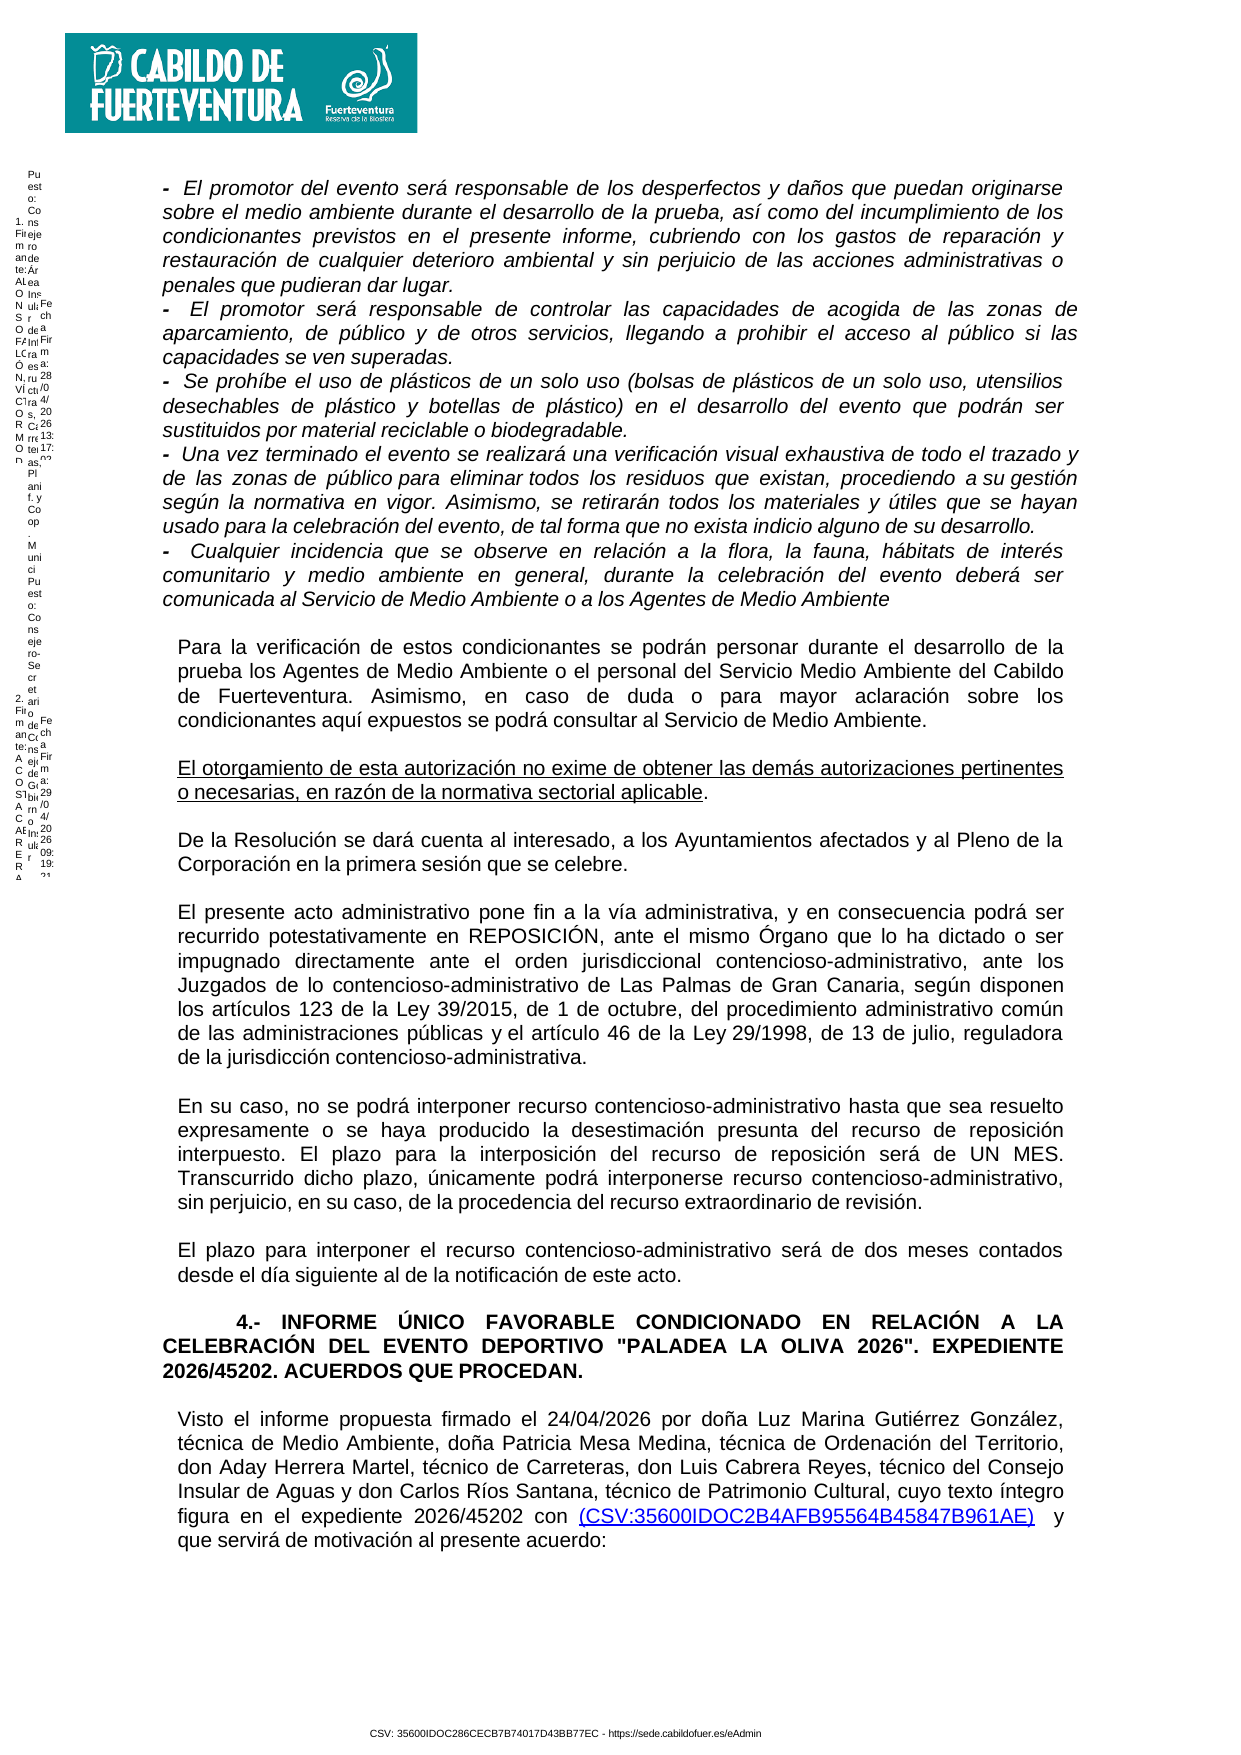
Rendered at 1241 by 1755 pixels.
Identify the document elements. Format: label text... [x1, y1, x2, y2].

list Se prohíbe el uso de plásticos de un solo uso (bolsas de plásticos de un solo uso, utensilios desechables de plástico y botellas de plástico) en el desarrollo del evento que podrán ser sustituidos por material reciclable o biodegradable. [162, 369, 1064, 442]
list Cualquier incidencia que se observe en relación a la flora, la fauna, hábitats de interés comunitario y medio ambiente en general, durante la celebración del evento deberá ser comunicada al Servicio de Medio Ambiente o a los Agentes de Medio Ambiente [162, 538, 1064, 611]
text Visto el informe propuesta firmado el 24/04/2026 por doña Luz Marina Gutiérrez González, técnica de Medio Ambiente, doña Patricia Mesa Medina, técnica de Ordenación del Territorio, don Aday Herrera Martel, técnico de Carreteras, don Luis Cabrera Reyes, técnico del Consejo Insular de Aguas y don Carlos Ríos Santana, técnico de Patrimonio Cultural, cuyo texto íntegro figura en el expediente 2026/45202 con (CSV:35600IDOC2B4AFB95564B45847B961AE) y que servirá de motivación al presente acuerdo: [177, 1407, 1064, 1552]
list El promotor del evento será responsable de los desperfectos y daños que puedan originarse sobre el medio ambiente durante el desarrollo de la prueba, así como del incumplimiento de los condicionantes previstos en el presente informe, cubriendo con los gastos de reparación y restauración de cualquier deterioro ambiental y sin perjuicio de las acciones administrativas o penales que pudieran dar lugar. [162, 176, 1064, 297]
list 2.Firmante: ACOSTA CABRERA, BLAS [15, 693, 29, 879]
text En su caso, no se podrá interponer recurso contencioso-administrativo hasta que sea resuelto expresamente o se haya producido la desestimación presunta del recurso de reposición interpuesto. El plazo para la interposición del recurso de reposición será de UN MES. Transcurrido dicho plazo, únicamente podrá interponerse recurso contencioso-administrativo, sin perjuicio, en su caso, de la procedencia del recurso extraordinario de revisión. [177, 1093, 1064, 1214]
text El otorgamiento de esta autorización no exime de obtener las demás autorizaciones pertinentes [177, 756, 1064, 777]
text El presente acto administrativo pone fin a la vía administrativa, y en consecuencia podrá ser recurrido potestativamente en REPOSICIÓN, ante el mismo Órgano que lo ha dictado o ser impugnado directamente ante el orden jurisdiccional contencioso-administrativo, ante los Juzgados de lo contencioso-administrativo de Las Palmas de Gran Canaria, según disponen los artículos 123 de la Ley 39/2015, de 1 de octubre, del procedimiento administrativo común de las administraciones públicas y el artículo 46 de la Ley 29/1998, de 13 de julio, reguladora de la jurisdicción contencioso-administrativa. [177, 900, 1064, 1069]
list 1.Firmante: ALONSO FALCÓN, VÍCTOR MODESTO [15, 216, 26, 462]
list Puesto: Consejero de Área Insular de Infraestructuras, Carreteras, Planif. y Coop. Munici Puesto: Consejero-Secretario del Consejo de Gobierno Insular [28, 169, 42, 863]
subtitle 4.- INFORME ÚNICO FAVORABLE CONDICIONADO EN RELACIÓN A LA CELEBRACIÓN DEL EVENTO DEPORTIVO "PALADEA LA OLIVA 2026". EXPEDIENTE 2026/45202. ACUERDOS QUE PROCEDAN. [162, 1310, 1064, 1383]
list El promotor será responsable de controlar las capacidades de acogida de las zonas de aparcamiento, de público y de otros servicios, llegando a prohibir el acceso al público si las capacidades se ven superadas. [162, 297, 1078, 369]
text De la Resolución se dará cuenta al interesado, a los Ayuntamientos afectados y al Pleno de la Corporación en la primera sesión que se celebre. [177, 828, 1064, 876]
list Una vez terminado el evento se realizará una verificación visual exhaustiva de todo el trazado y de las zonas de público para eliminar todos los residuos que existan, procediendo a su gestión según la normativa en vigor. Asimismo, se retirarán todos los materiales y útiles que se hayan usado para la celebración del evento, de tal forma que no exista indicio alguno de su desarrollo. [162, 442, 1078, 538]
text o necesarias, en razón de la normativa sectorial aplicable. [177, 778, 1064, 804]
list Fecha Firma: 29/04/2026 09:19:21 [40, 714, 54, 876]
text El plazo para interponer el recurso contencioso-administrativo será de dos meses contados desde el día siguiente al de la notificación de este acto. [177, 1238, 1064, 1287]
list Fecha Firma: 28/04/2026 13:17:02 [40, 298, 54, 460]
text Para la verificación de estos condicionantes se podrán personar durante el desarrollo de la prueba los Agentes de Medio Ambiente o el personal del Servicio Medio Ambiente del Cabildo de Fuerteventura. Asimismo, en caso de duda o para mayor aclaración sobre los condicionantes aquí expuestos se podrá consultar al Servicio de Medio Ambiente. [177, 635, 1064, 732]
list El promotor del evento será responsable de los desperfectos y daños que puedan originarse sobre el medio ambiente durante el desarrollo de la prueba, así como del incumplimiento de los condicionantes previstos en el presente informe, cubriendo con los gastos de reparación y restauración de cualquier deterioro ambiental y sin perjuicio de las acciones administrativas o penales que pudieran dar lugar. [13, 167, 54, 879]
